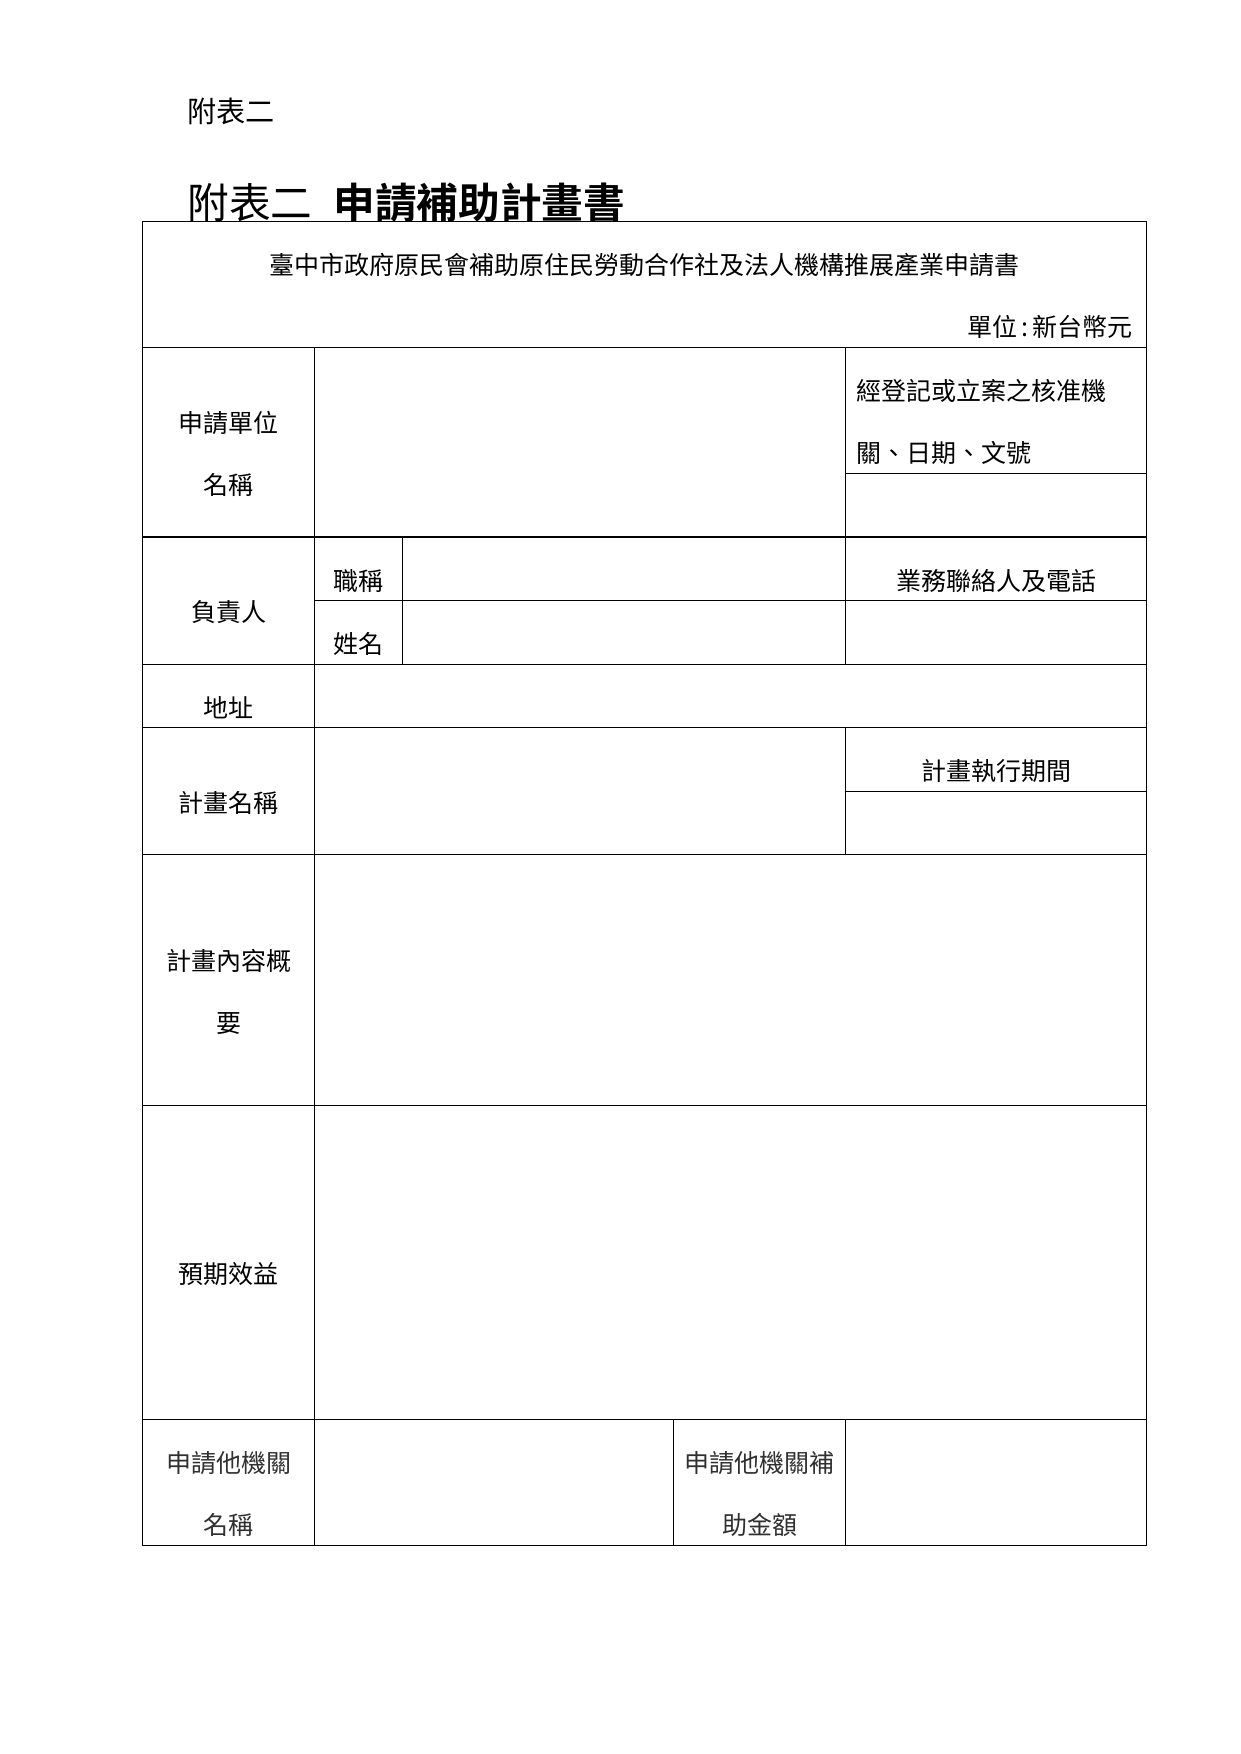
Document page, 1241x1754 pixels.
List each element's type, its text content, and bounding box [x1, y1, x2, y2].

table_cell 業務聯絡人及電話 [846, 538, 1146, 600]
table_cell 申請他機關名稱 [143, 1420, 314, 1545]
table_cell 經登記或立案之核准機關、日期、文號 [846, 348, 1146, 473]
table_cell 計畫執行期間 [846, 728, 1146, 791]
table_cell [403, 601, 845, 663]
table_cell [315, 1420, 673, 1545]
table_cell 申請他機關補助金額 [674, 1420, 845, 1545]
table_cell [403, 538, 845, 600]
table_cell [315, 855, 1146, 1105]
table_cell 職稱 [315, 538, 402, 600]
table_cell 計畫名稱 [143, 728, 314, 854]
table_cell [846, 1420, 1146, 1545]
table_cell 姓名 [315, 601, 402, 663]
table_cell 地址 [143, 665, 314, 727]
table_cell [315, 728, 845, 854]
table_header 臺中市政府原民會補助原住民勞動合作社及法人機構推展產業申請書 單位:新台幣元 [143, 222, 1146, 347]
table_cell [315, 1106, 1146, 1419]
table_cell [315, 348, 845, 536]
text 附表二 申請補助計畫書 [187, 158, 1053, 221]
table_cell [846, 601, 1146, 663]
table_cell [846, 792, 1146, 854]
table_cell 申請單位 名稱 [143, 348, 314, 536]
table_cell 計畫內容概要 [143, 855, 314, 1105]
table_cell [315, 665, 1146, 727]
table_cell 預期效益 [143, 1106, 314, 1419]
table_cell [846, 474, 1146, 536]
table_cell 負責人 [143, 538, 314, 663]
